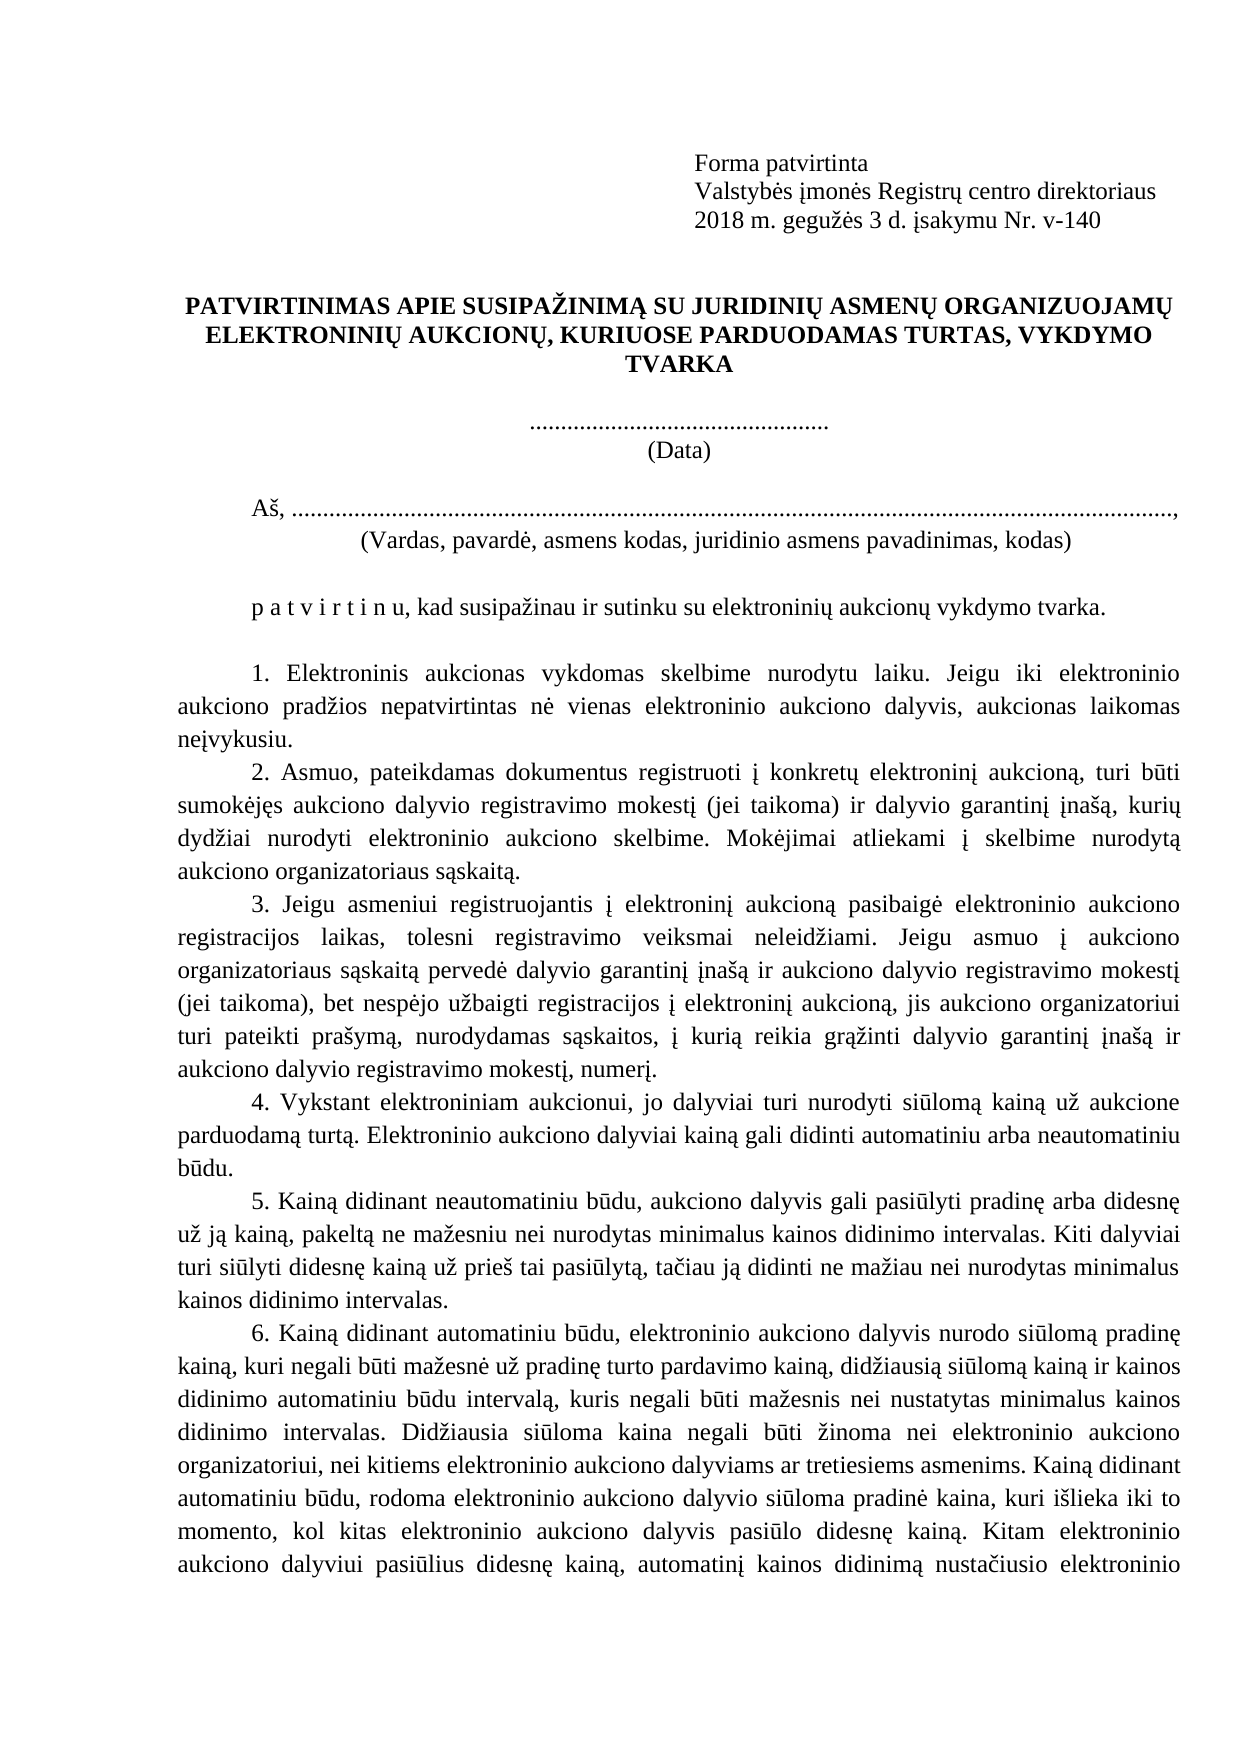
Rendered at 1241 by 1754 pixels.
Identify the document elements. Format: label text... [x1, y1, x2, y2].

text 2018 m. gegužės 3 d. įsakymu Nr. v-140 [694, 205, 1181, 234]
text Forma patvirtinta [694, 148, 1181, 176]
text Valstybės įmonės Registrų centro direktoriaus [694, 176, 1181, 205]
text PATVIRTINIMAS APIE SUSIPAŽINIMĄ SU JURIDINIŲ ASMENŲ ORGANIZUOJAMŲ ELEKTRONINIŲ AUKCIONų, KURIUOSE PARDUODAMAS TURTAS, VYKDYMO tVARKa [177, 291, 1181, 378]
text 6. Kainą didinant automatiniu būdu, elektroninio aukciono dalyvis nurodo siūlomą pradinę kainą, kuri negali būti mažesnė už pradinę turto pardavimo kainą, didžiausią siūlomą kainą ir kainos didinimo automatiniu būdu intervalą, kuris negali būti mažesnis nei nustatytas minimalus kainos didinimo intervalas. Didžiausia siūloma kaina negali būti žinoma nei elektroninio aukciono organizatoriui, nei kitiems elektroninio aukciono dalyviams ar tretiesiems asmenims. Kainą didinant automatiniu būdu, rodoma elektroninio aukciono dalyvio siūloma pradinė kaina, kuri išlieka iki to momento, kol kitas elektroninio aukciono dalyvis pasiūlo didesnę kainą. Kitam elektroninio aukciono dalyviui pasiūlius didesnę kainą, automatinį kainos didinimą nustačiusio elektroninio [177, 1318, 1181, 1578]
text 3. Jeigu asmeniui registruojantis į elektroninį aukcioną pasibaigė elektroninio aukciono registracijos laikas, tolesni registravimo veiksmai neleidžiami. Jeigu asmuo į aukciono organizatoriaus sąskaitą pervedė dalyvio garantinį įnašą ir aukciono dalyvio registravimo mokestį (jei taikoma), bet nespėjo užbaigti registracijos į elektroninį aukcioną, jis aukciono organizatoriui turi pateikti prašymą, nurodydamas sąskaitos, į kurią reikia grąžinti dalyvio garantinį įnašą ir aukciono dalyvio registravimo mokestį, numerį. [177, 889, 1181, 1083]
text 5. Kainą didinant neautomatiniu būdu, aukciono dalyvis gali pasiūlyti pradinę arba didesnę už ją kainą, pakeltą ne mažesniu nei nurodytas minimalus kainos didinimo intervalas. Kiti dalyviai turi siūlyti didesnę kainą už prieš tai pasiūlytą, tačiau ją didinti ne mažiau nei nurodytas minimalus kainos didinimo intervalas. [177, 1186, 1181, 1314]
text (Data) [177, 435, 1181, 464]
text 1. Elektroninis aukcionas vykdomas skelbime nurodytu laiku. Jeigu iki elektroninio aukciono pradžios nepatvirtintas nė vienas elektroninio aukciono dalyvis, aukcionas laikomas neįvykusiu. [177, 658, 1181, 752]
text (Vardas, pavardė, asmens kodas, juridinio asmens pavadinimas, kodas) [177, 526, 1181, 554]
text 4. Vykstant elektroniniam aukcionui, jo dalyviai turi nurodyti siūlomą kainą už aukcione parduodamą turtą. Elektroninio aukciono dalyviai kainą gali didinti automatiniu arba neautomatiniu būdu. [177, 1087, 1181, 1182]
text p a t v i r t i n u, kad susipažinau ir sutinku su elektroninių aukcionų vykdymo tvarka. [177, 592, 1181, 620]
text 2. Asmuo, pateikdamas dokumentus registruoti į konkretų elektroninį aukcioną, turi būti sumokėjęs aukciono dalyvio registravimo mokestį (jei taikoma) ir dalyvio garantinį įnašą, kurių dydžiai nurodyti elektroninio aukciono skelbime. Mokėjimai atliekami į skelbime nurodytą aukciono organizatoriaus sąskaitą. [177, 757, 1181, 884]
text Aš, ............................................................................................................................................., [177, 493, 1181, 521]
text ................................................ [177, 406, 1181, 435]
